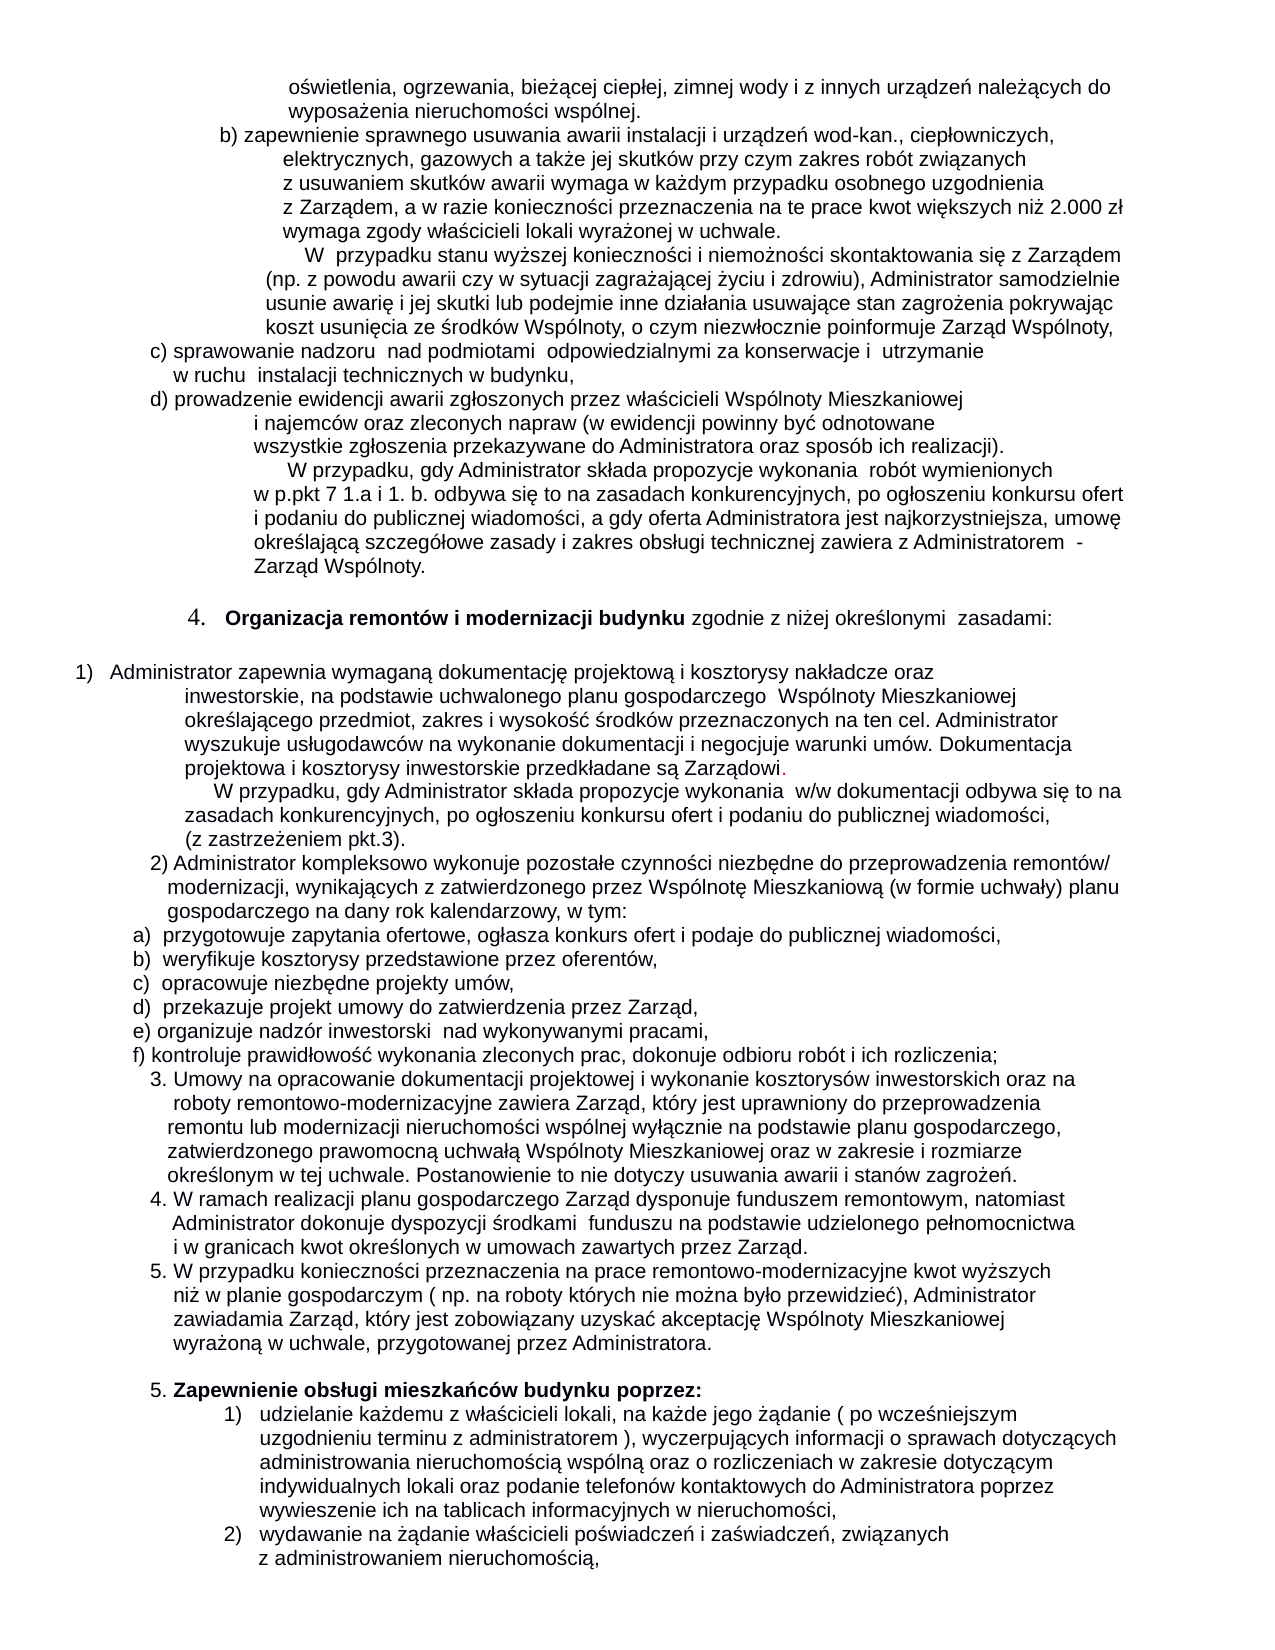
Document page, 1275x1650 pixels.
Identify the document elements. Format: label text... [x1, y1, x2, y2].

text określającego przedmiot, zakres i wysokość środków przeznaczonych na ten cel. Administrator [150, 707, 1125, 731]
text (np. z powodu awarii czy w sytuacji zagrażającej życiu i zdrowiu), Administrator samodzielnie [150, 267, 1125, 291]
text zawiadamia Zarząd, który jest zobowiązany uzyskać akceptację Wspólnoty Mieszkaniowej [150, 1306, 1125, 1330]
text (z zastrzeżeniem pkt.3). [150, 827, 1125, 851]
text 5. Zapewnienie obsługi mieszkańców budynku poprzez: [150, 1378, 1125, 1402]
text określającą szczegółowe zasady i zakres obsługi technicznej zawiera z Administratorem - [150, 530, 1125, 554]
list Organizacja remontów i modernizacji budynku zgodnie z niżej określonymi zasadami: [187, 602, 1125, 631]
text i najemców oraz zleconych napraw (w ewidencji powinny być odnotowane [150, 410, 1125, 434]
text roboty remontowo-modernizacyjne zawiera Zarząd, który jest uprawniony do przeprowadzenia [150, 1091, 1125, 1115]
text wyrażoną w uchwale, przygotowanej przez Administratora. [150, 1330, 1125, 1354]
text f) kontroluje prawidłowość wykonania zleconych prac, dokonuje odbioru robót i ich rozliczenia; [75, 1043, 1125, 1067]
text koszt usunięcia ze środków Wspólnoty, o czym niezwłocznie poinformuje Zarząd Wspólnoty, [150, 314, 1125, 338]
text 5. W przypadku konieczności przeznaczenia na prace remontowo-modernizacyjne kwot wyższych [150, 1258, 1125, 1282]
text b) zapewnienie sprawnego usuwania awarii instalacji i urządzeń wod-kan., ciepłowniczych, [150, 123, 1125, 147]
text gospodarczego na dany rok kalendarzowy, w tym: [150, 899, 1125, 923]
text wyszukuje usługodawców na wykonanie dokumentacji i negocjuje warunki umów. Dokumentacja [150, 731, 1125, 755]
text wyposażenia nieruchomości wspólnej. [150, 99, 1125, 123]
text 2) wydawanie na żądanie właścicieli poświadczeń i zaświadczeń, związanych [224, 1522, 1125, 1546]
text niż w planie gospodarczym ( np. na roboty których nie można było przewidzieć), Administrator [150, 1282, 1125, 1306]
text w p.pkt 7 1.a i 1. b. odbywa się to na zasadach konkurencyjnych, po ogłoszeniu konkursu ofert [150, 482, 1125, 506]
text wymaga zgody właścicieli lokali wyrażonej w uchwale. [150, 219, 1125, 243]
text W przypadku, gdy Administrator składa propozycje wykonania w/w dokumentacji odbywa się to na [150, 779, 1125, 803]
text a) przygotowuje zapytania ofertowe, ogłasza konkurs ofert i podaje do publicznej wiadomości, [75, 923, 1125, 947]
text usunie awarię i jej skutki lub podejmie inne działania usuwające stan zagrożenia pokrywając [150, 291, 1125, 314]
text 2) Administrator kompleksowo wykonuje pozostałe czynności niezbędne do przeprowadzenia remontów/ [150, 851, 1125, 875]
text i w granicach kwot określonych w umowach zawartych przez Zarząd. [150, 1234, 1125, 1258]
text i podaniu do publicznej wiadomości, a gdy oferta Administratora jest najkorzystniejsza, umowę [150, 506, 1125, 530]
text uzgodnieniu terminu z administratorem ), wyczerpujących informacji o sprawach dotyczących [150, 1426, 1125, 1450]
text z Zarządem, a w razie konieczności przeznaczenia na te prace kwot większych niż 2.000 zł [150, 195, 1125, 219]
text elektrycznych, gazowych a także jej skutków przy czym zakres robót związanych [150, 147, 1125, 171]
text z usuwaniem skutków awarii wymaga w każdym przypadku osobnego uzgodnienia [150, 171, 1125, 195]
text remontu lub modernizacji nieruchomości wspólnej wyłącznie na podstawie planu gospodarczego, [150, 1115, 1125, 1139]
text w ruchu instalacji technicznych w budynku, [75, 362, 1125, 386]
text zatwierdzonego prawomocną uchwałą Wspólnoty Mieszkaniowej oraz w zakresie i rozmiarze [150, 1139, 1125, 1163]
text W przypadku, gdy Administrator składa propozycje wykonania robót wymienionych [224, 458, 1125, 482]
text wszystkie zgłoszenia przekazywane do Administratora oraz sposób ich realizacji). [150, 434, 1125, 458]
text e) organizuje nadzór inwestorski nad wykonywanymi pracami, [75, 1019, 1125, 1043]
text c) opracowuje niezbędne projekty umów, [75, 971, 1125, 995]
text 4. W ramach realizacji planu gospodarczego Zarząd dysponuje funduszem remontowym, natomiast [150, 1187, 1125, 1211]
text c) sprawowanie nadzoru nad podmiotami odpowiedzialnymi za konserwacje i utrzymanie [75, 338, 1125, 362]
text Zarząd Wspólnoty. [150, 554, 1125, 578]
text oświetlenia, ogrzewania, bieżącej ciepłej, zimnej wody i z innych urządzeń należących do [150, 75, 1125, 99]
text projektowa i kosztorysy inwestorskie przedkładane są Zarządowi. [150, 755, 1125, 779]
text modernizacji, wynikających z zatwierdzonego przez Wspólnotę Mieszkaniową (w formie uchwały) planu [150, 875, 1125, 899]
text indywidualnych lokali oraz podanie telefonów kontaktowych do Administratora poprzez [150, 1474, 1125, 1498]
text d) prowadzenie ewidencji awarii zgłoszonych przez właścicieli Wspólnoty Mieszkaniowej [75, 386, 1125, 410]
text d) przekazuje projekt umowy do zatwierdzenia przez Zarząd, [75, 995, 1125, 1019]
text 1) udzielanie każdemu z właścicieli lokali, na każde jego żądanie ( po wcześniejszym [224, 1402, 1125, 1426]
text zasadach konkurencyjnych, po ogłoszeniu konkursu ofert i podaniu do publicznej wiadomości, [150, 803, 1125, 827]
text b) weryfikuje kosztorysy przedstawione przez oferentów, [75, 947, 1125, 971]
text administrowania nieruchomością wspólną oraz o rozliczeniach w zakresie dotyczącym [150, 1450, 1125, 1474]
text określonym w tej uchwale. Postanowienie to nie dotyczy usuwania awarii i stanów zagrożeń. [150, 1163, 1125, 1187]
text inwestorskie, na podstawie uchwalonego planu gospodarczego Wspólnoty Mieszkaniowej [150, 683, 1125, 707]
text Administrator dokonuje dyspozycji środkami funduszu na podstawie udzielonego pełnomocnictwa [150, 1211, 1125, 1234]
text W przypadku stanu wyższej konieczności i niemożności skontaktowania się z Zarządem [224, 243, 1125, 267]
text 1) Administrator zapewnia wymaganą dokumentację projektową i kosztorysy nakładcze oraz [75, 659, 1125, 683]
text z administrowaniem nieruchomością, [224, 1546, 1125, 1570]
text 3. Umowy na opracowanie dokumentacji projektowej i wykonanie kosztorysów inwestorskich oraz na [150, 1067, 1125, 1091]
text wywieszenie ich na tablicach informacyjnych w nieruchomości, [150, 1498, 1125, 1522]
